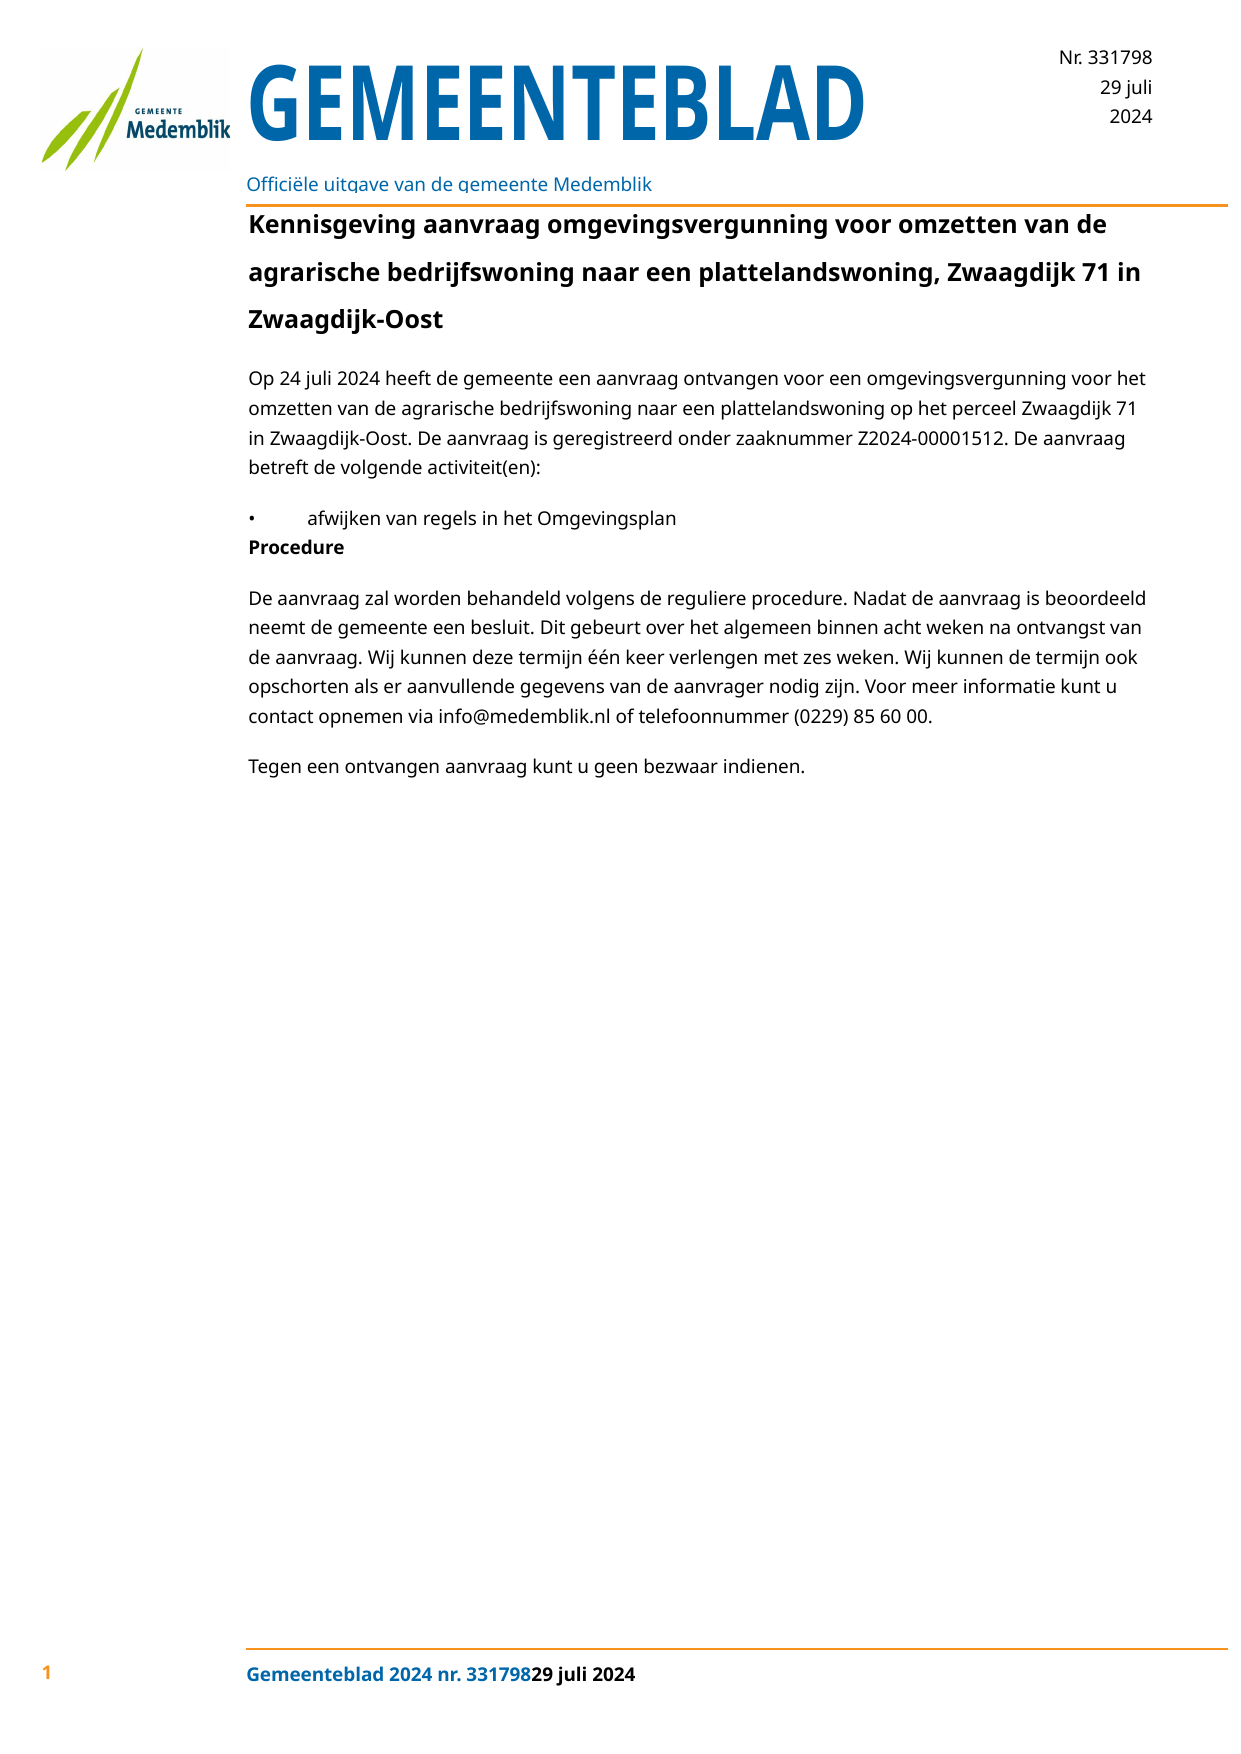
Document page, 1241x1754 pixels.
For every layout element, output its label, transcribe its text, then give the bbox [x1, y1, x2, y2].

text Op 24 juli 2024 heeft de gemeente een aanvraag ontvangen voor een omgevingsvergunning voor het omzetten van de agrarische bedrijfswoning naar een plattelandswoning op het perceel Zwaagdijk 71 in Zwaagdijk-Oost. De aanvraag is geregistreerd onder zaaknummer Z2024-00001512. De aanvraag betreft de volgende activiteit(en): [248, 366, 1152, 480]
text Tegen een ontvangen aanvraag kunt u geen bezwaar indienen. [248, 753, 1152, 779]
text De aanvraag zal worden behandeld volgens de reguliere procedure. Nadat de aanvraag is beoordeeld neemt de gemeente een besluit. Dit gebeurt over het algemeen binnen acht weken na ontvangst van de aanvraag. Wij kunnen deze termijn één keer verlengen met zes weken. Wij kunnen de termijn ook opschorten als er aanvullende gegevens van de aanvrager nodig zijn. Voor meer informatie kunt u contact opnemen via info@medemblik.nl of telefoonnummer (0229) 85 60 00. [248, 585, 1152, 729]
text Kennisgeving aanvraag omgevingsvergunning voor omzetten van de agrarische bedrijfswoning naar een plattelandswoning, Zwaagdijk 71 in Zwaagdijk-Oost [248, 207, 1152, 336]
text Procedure [248, 534, 1152, 560]
list afwijken van regels in het Omgevingsplan [248, 505, 1152, 530]
picture [41, 47, 231, 172]
